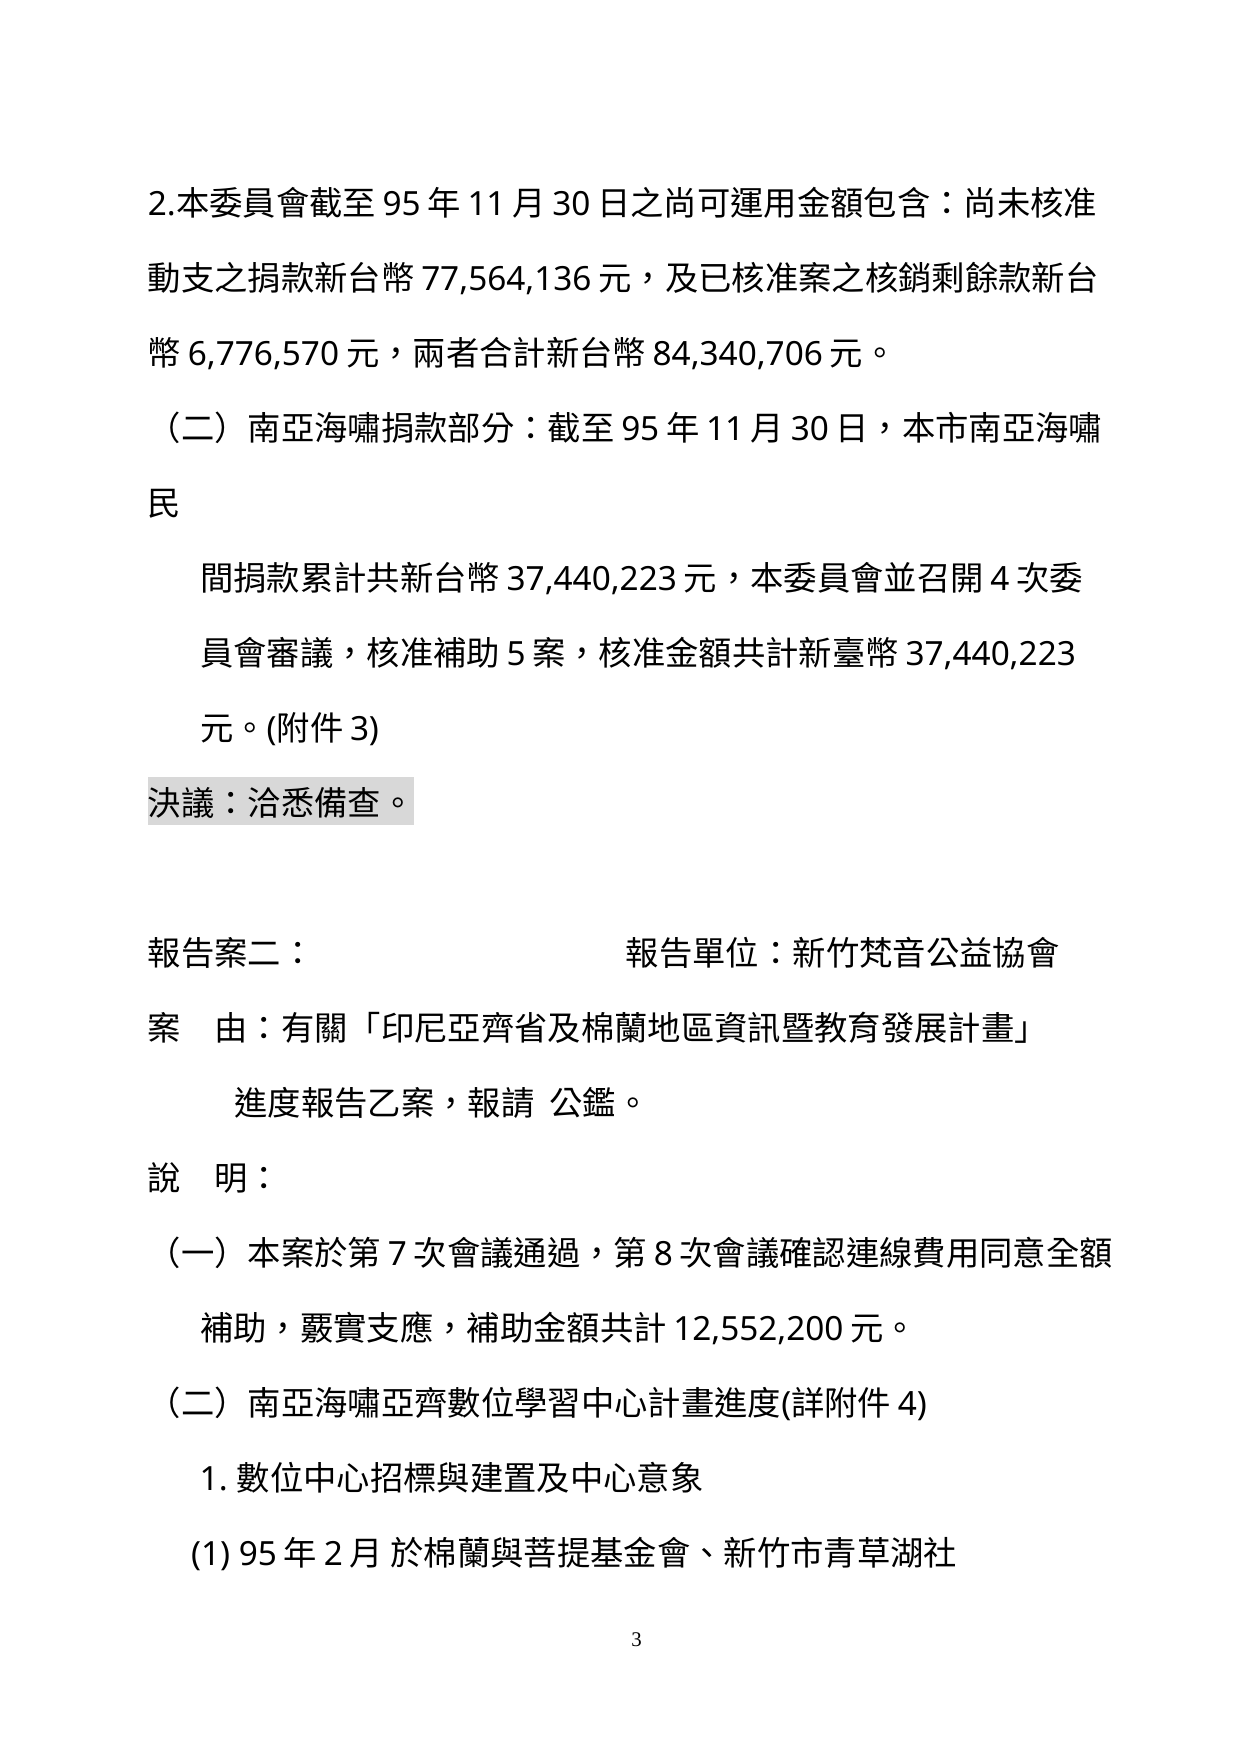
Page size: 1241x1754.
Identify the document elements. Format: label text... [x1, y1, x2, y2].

text (1) 95年2月 於棉蘭與菩提基金會、新竹市青草湖社 [148, 1513, 1125, 1588]
text 2.本委員會截至95年11月30日之尚可運用金額包含：尚未核准動支之捐款新台幣77,564,136元，及已核准案之核銷剩餘款新台幣6,776,570元，兩者合計新台幣84,340,706元。 [148, 163, 1125, 388]
text 員會審議，核准補助5案，核准金額共計新臺幣37,440,223 [148, 613, 1125, 688]
text （二）南亞海嘯捐款部分：截至95年11月30日，本市南亞海嘯民 [148, 388, 1125, 538]
text 決議：洽悉備查。 [148, 763, 1125, 838]
text 報告案二： 報告單位：新竹梵音公益協會 [148, 913, 1125, 988]
text 補助，覈實支應，補助金額共計12,552,200元。 [148, 1288, 1125, 1363]
text 間捐款累計共新台幣37,440,223元，本委員會並召開4次委 [148, 538, 1125, 613]
text （二）南亞海嘯亞齊數位學習中心計畫進度(詳附件4) [148, 1363, 1125, 1438]
text 進度報告乙案，報請 公鑑。 [148, 1063, 1125, 1138]
text 元。(附件3) [148, 688, 1125, 763]
text 1. 數位中心招標與建置及中心意象 [148, 1438, 1125, 1513]
text 案 由：有關「印尼亞齊省及棉蘭地區資訊暨教育發展計畫」 [148, 988, 1125, 1063]
text （一）本案於第7次會議通過，第8次會議確認連線費用同意全額 [148, 1213, 1125, 1288]
text 說 明： [148, 1138, 1125, 1213]
